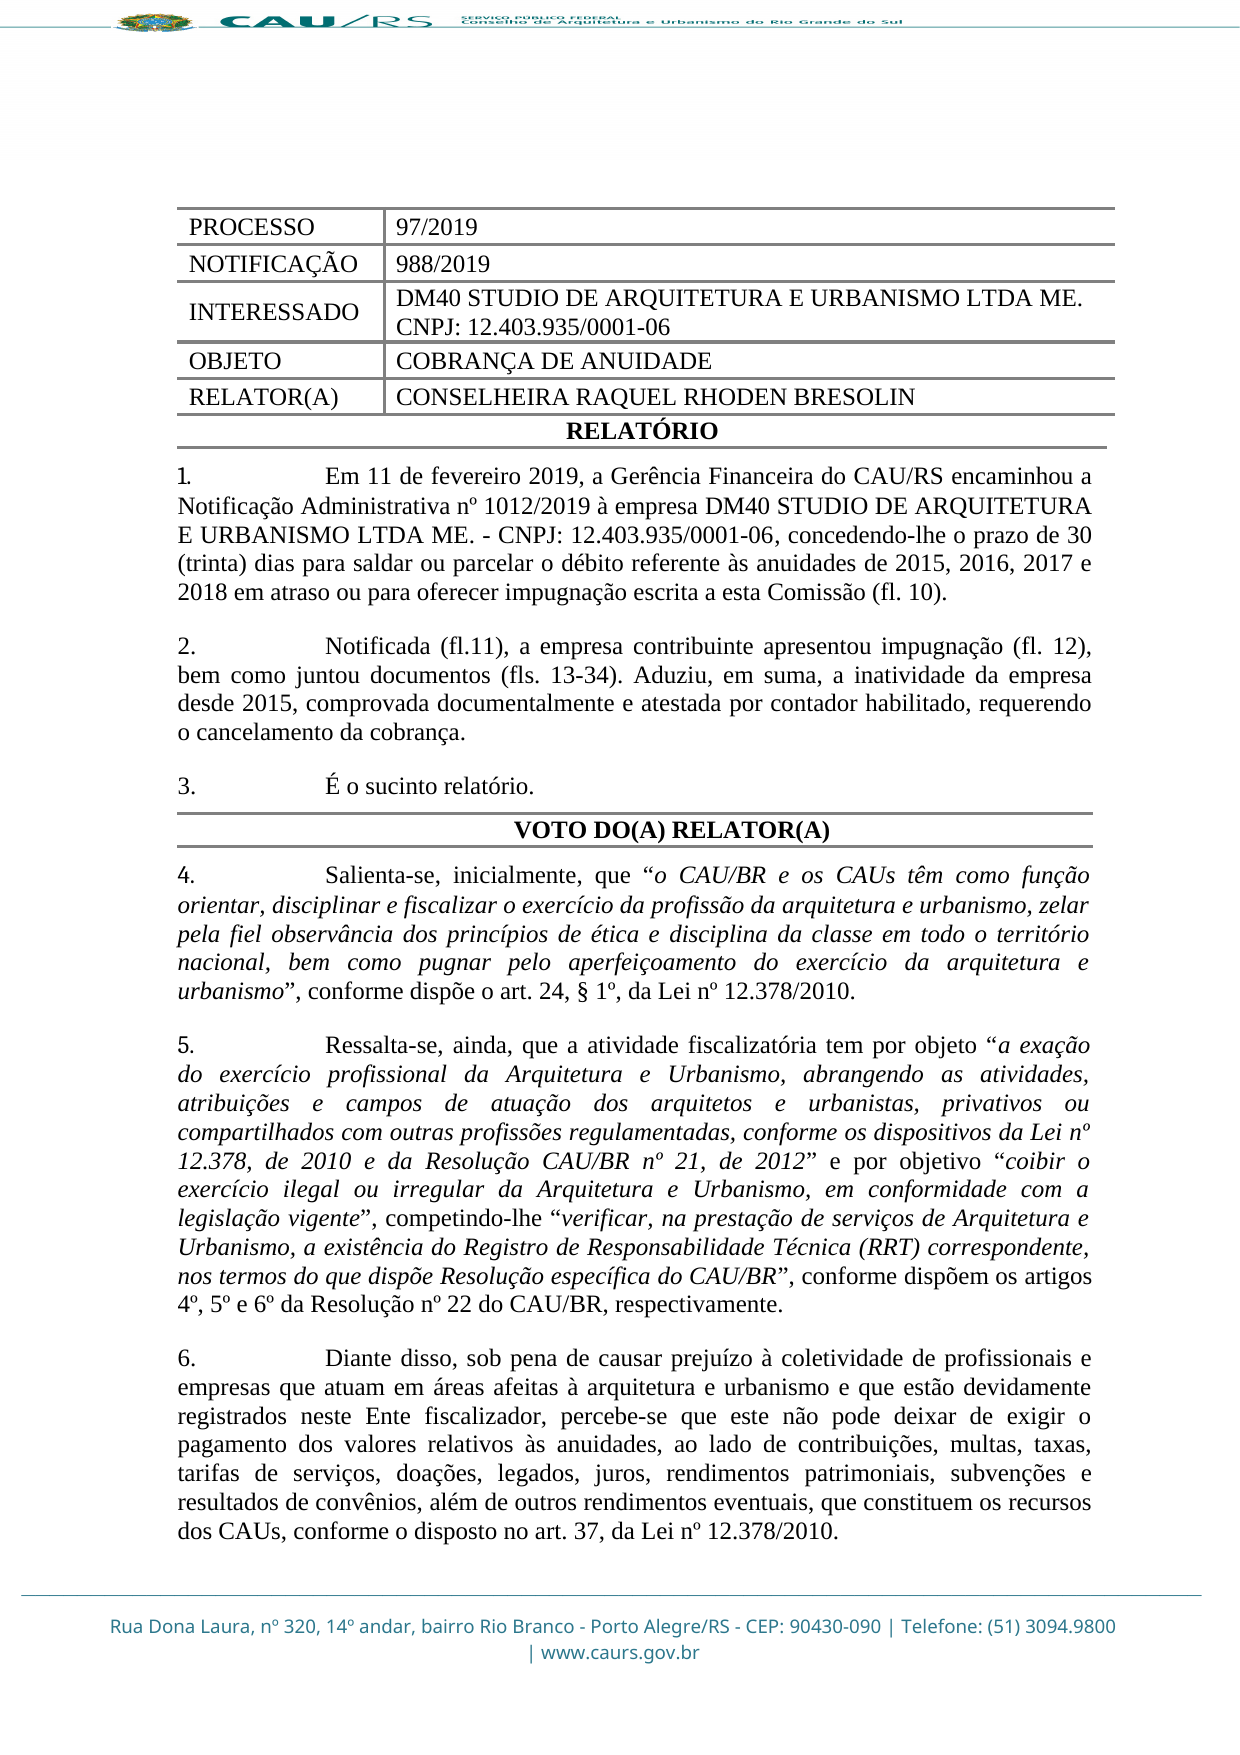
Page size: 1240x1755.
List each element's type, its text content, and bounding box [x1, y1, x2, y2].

table_header PROCESSO [177, 210, 383, 243]
list Notificada (fl.11), a empresa contribuinte apresentou impugnação (fl. 12), bem como juntou documentos (fls. 13-34). Aduziu, em suma, a inatividade da empresa desde 2015, comprovada documentalmente e atestada por contador habilitado, requerendo o cancelamento da cobrança. [177, 631, 1092, 746]
table_cell OBJETO [177, 344, 383, 377]
table_cell [1107, 416, 1115, 446]
list É o sucinto relatório. [177, 771, 1092, 800]
table_cell COBRANÇA DE ANUIDADE [386, 344, 1115, 377]
table_cell CONSELHEIRA RAQUEL RHODEN BRESOLIN [386, 380, 1115, 413]
table_cell NOTIFICAÇÃO [177, 246, 383, 280]
list Em 11 de fevereiro 2019, a Gerência Financeira do CAU/RS encaminhou a Notificação Administrativa nº 1012/2019 à empresa DM40 STUDIO DE ARQUITETURA E URBANISMO LTDA ME. - CNPJ: 12.403.935/0001-06, concedendo-lhe o prazo de 30 (trinta) dias para saldar ou parcelar o débito referente às anuidades de 2015, 2016, 2017 e 2018 em atraso ou para oferecer impugnação escrita a esta Comissão (fl. 10). [177, 461, 1092, 606]
table_cell RELATÓRIO [177, 416, 1107, 446]
table_cell INTERESSADO [177, 283, 383, 340]
table_cell RELATOR(A) [177, 380, 383, 413]
table_header VOTO DO(A) RELATOR(A) [177, 815, 1092, 845]
table_cell DM40 STUDIO DE ARQUITETURA E URBANISMO LTDA ME. CNPJ: 12.403.935/0001-06 [386, 283, 1115, 340]
list Diante disso, sob pena de causar prejuízo à coletividade de profissionais e empresas que atuam em áreas afeitas à arquitetura e urbanismo e que estão devidamente registrados neste Ente fiscalizador, percebe-se que este não pode deixar de exigir o pagamento dos valores relativos às anuidades, ao lado de contribuições, multas, taxas, tarifas de serviços, doações, legados, juros, rendimentos patrimoniais, subvenções e resultados de convênios, além de outros rendimentos eventuais, que constituem os recursos dos CAUs, conforme o disposto no art. 37, da Lei nº 12.378/2010. [177, 1343, 1092, 1544]
list Salienta-se, inicialmente, que “o CAU/BR e os CAUs têm como função orientar, disciplinar e fiscalizar o exercício da profissão da arquitetura e urbanismo, zelar pela fiel observância dos princípios de ética e disciplina da classe em todo o território nacional, bem como pugnar pelo aperfeiçoamento do exercício da arquitetura e urbanismo”, conforme dispõe o art. 24, § 1º, da Lei nº 12.378/2010. [177, 860, 1092, 1005]
table_cell 988/2019 [386, 246, 1115, 280]
list Ressalta-se, ainda, que a atividade fiscalizatória tem por objeto “a exação do exercício profissional da Arquitetura e Urbanismo, abrangendo as atividades, atribuições e campos de atuação dos arquitetos e urbanistas, privativos ou compartilhados com outras profissões regulamentadas, conforme os dispositivos da Lei nº 12.378, de 2010 e da Resolução CAU/BR nº 21, de 2012” e por objetivo “coibir o exercício ilegal ou irregular da Arquitetura e Urbanismo, em conformidade com a legislação vigente”, competindo-lhe “verificar, na prestação de serviços de Arquitetura e Urbanismo, a existência do Registro de Responsabilidade Técnica (RRT) correspondente, nos termos do que dispõe Resolução específica do CAU/BR”, conforme dispõem os artigos 4º, 5º e 6º da Resolução nº 22 do CAU/BR, respectivamente. [177, 1030, 1092, 1318]
table_header 97/2019 [386, 210, 1115, 243]
